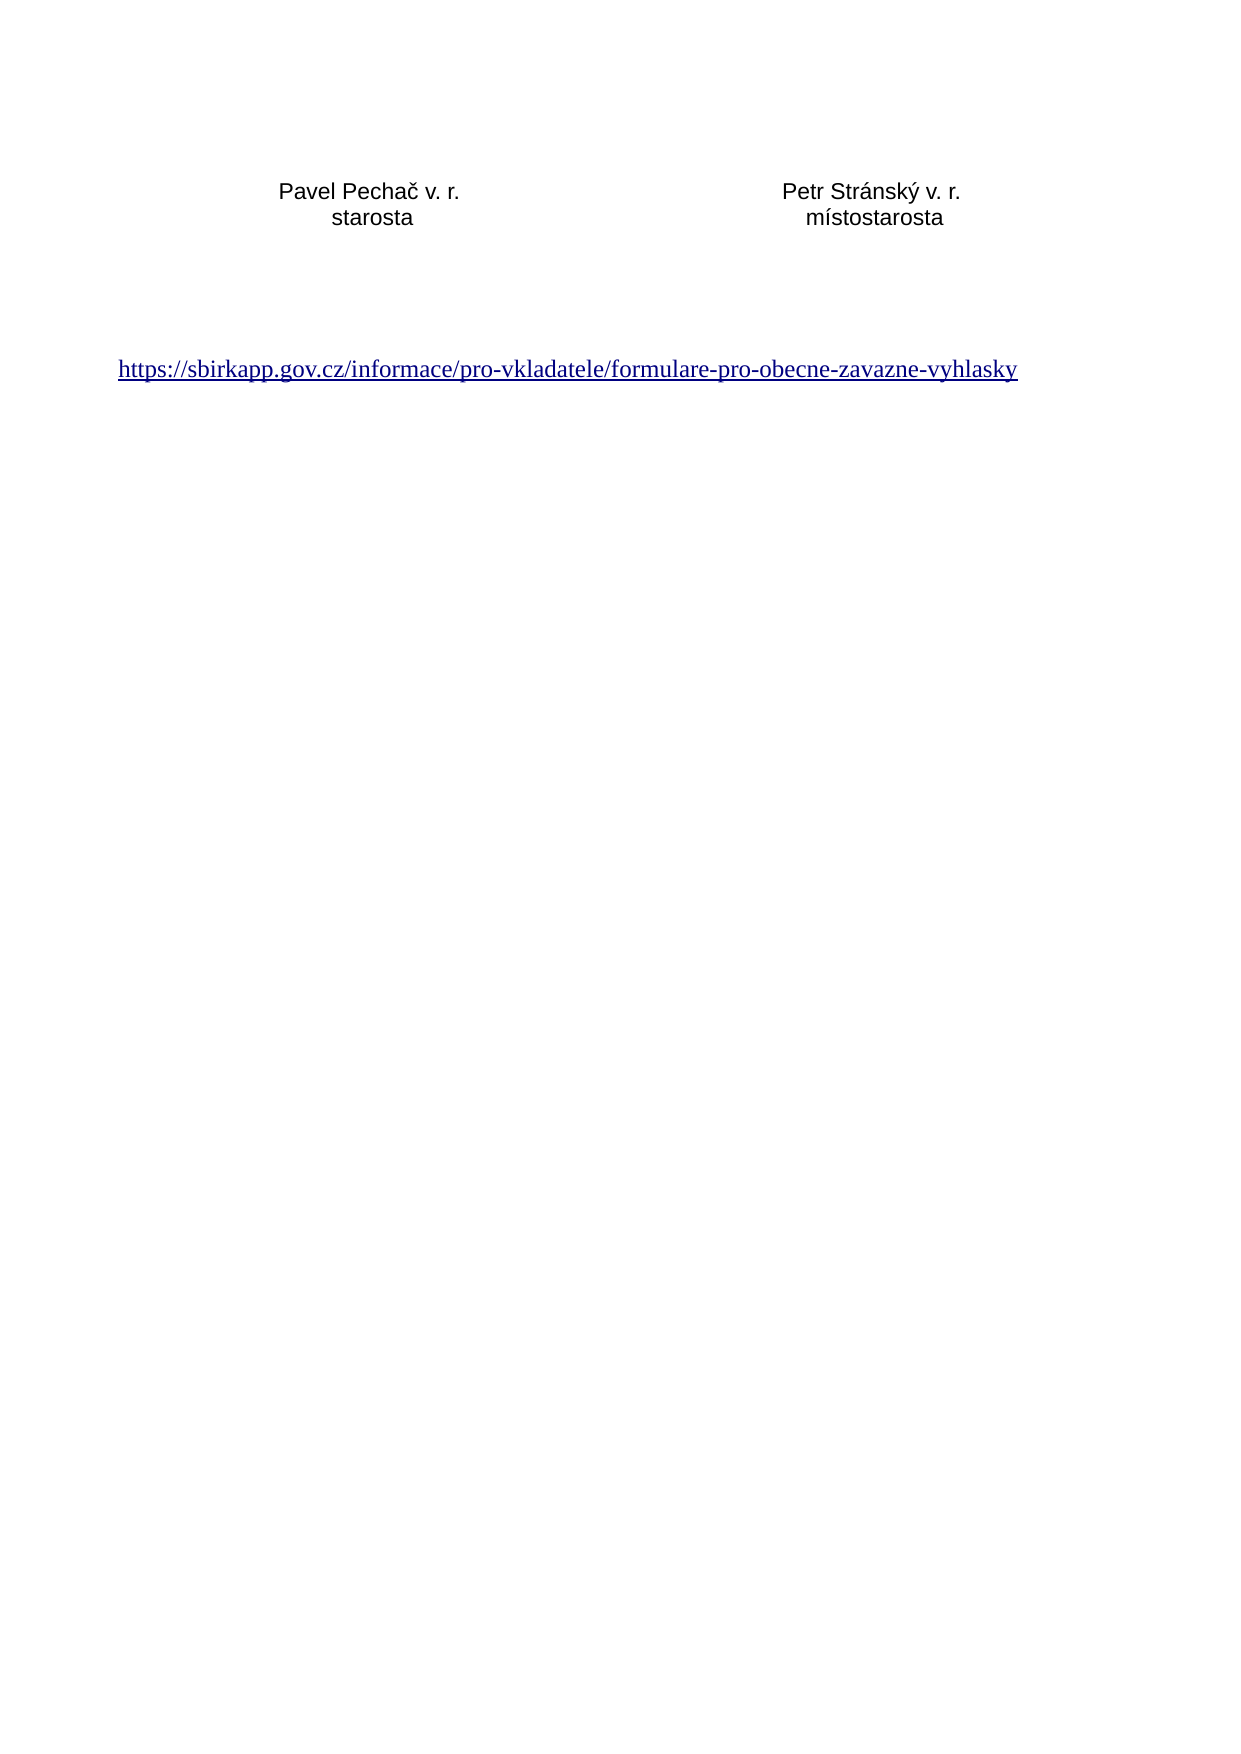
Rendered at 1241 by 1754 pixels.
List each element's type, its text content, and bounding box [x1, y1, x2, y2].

table_header Petr Stránský v. r. místostarosta [620, 118, 1122, 236]
table_header Pavel Pechač v. r. starosta [118, 118, 620, 236]
table_cell [118, 236, 620, 354]
table_cell [620, 236, 1122, 354]
text https://sbirkapp.gov.cz/informace/pro-vkladatele/formulare-pro-obecne-zavazne-vyhlasky [118, 354, 1122, 383]
